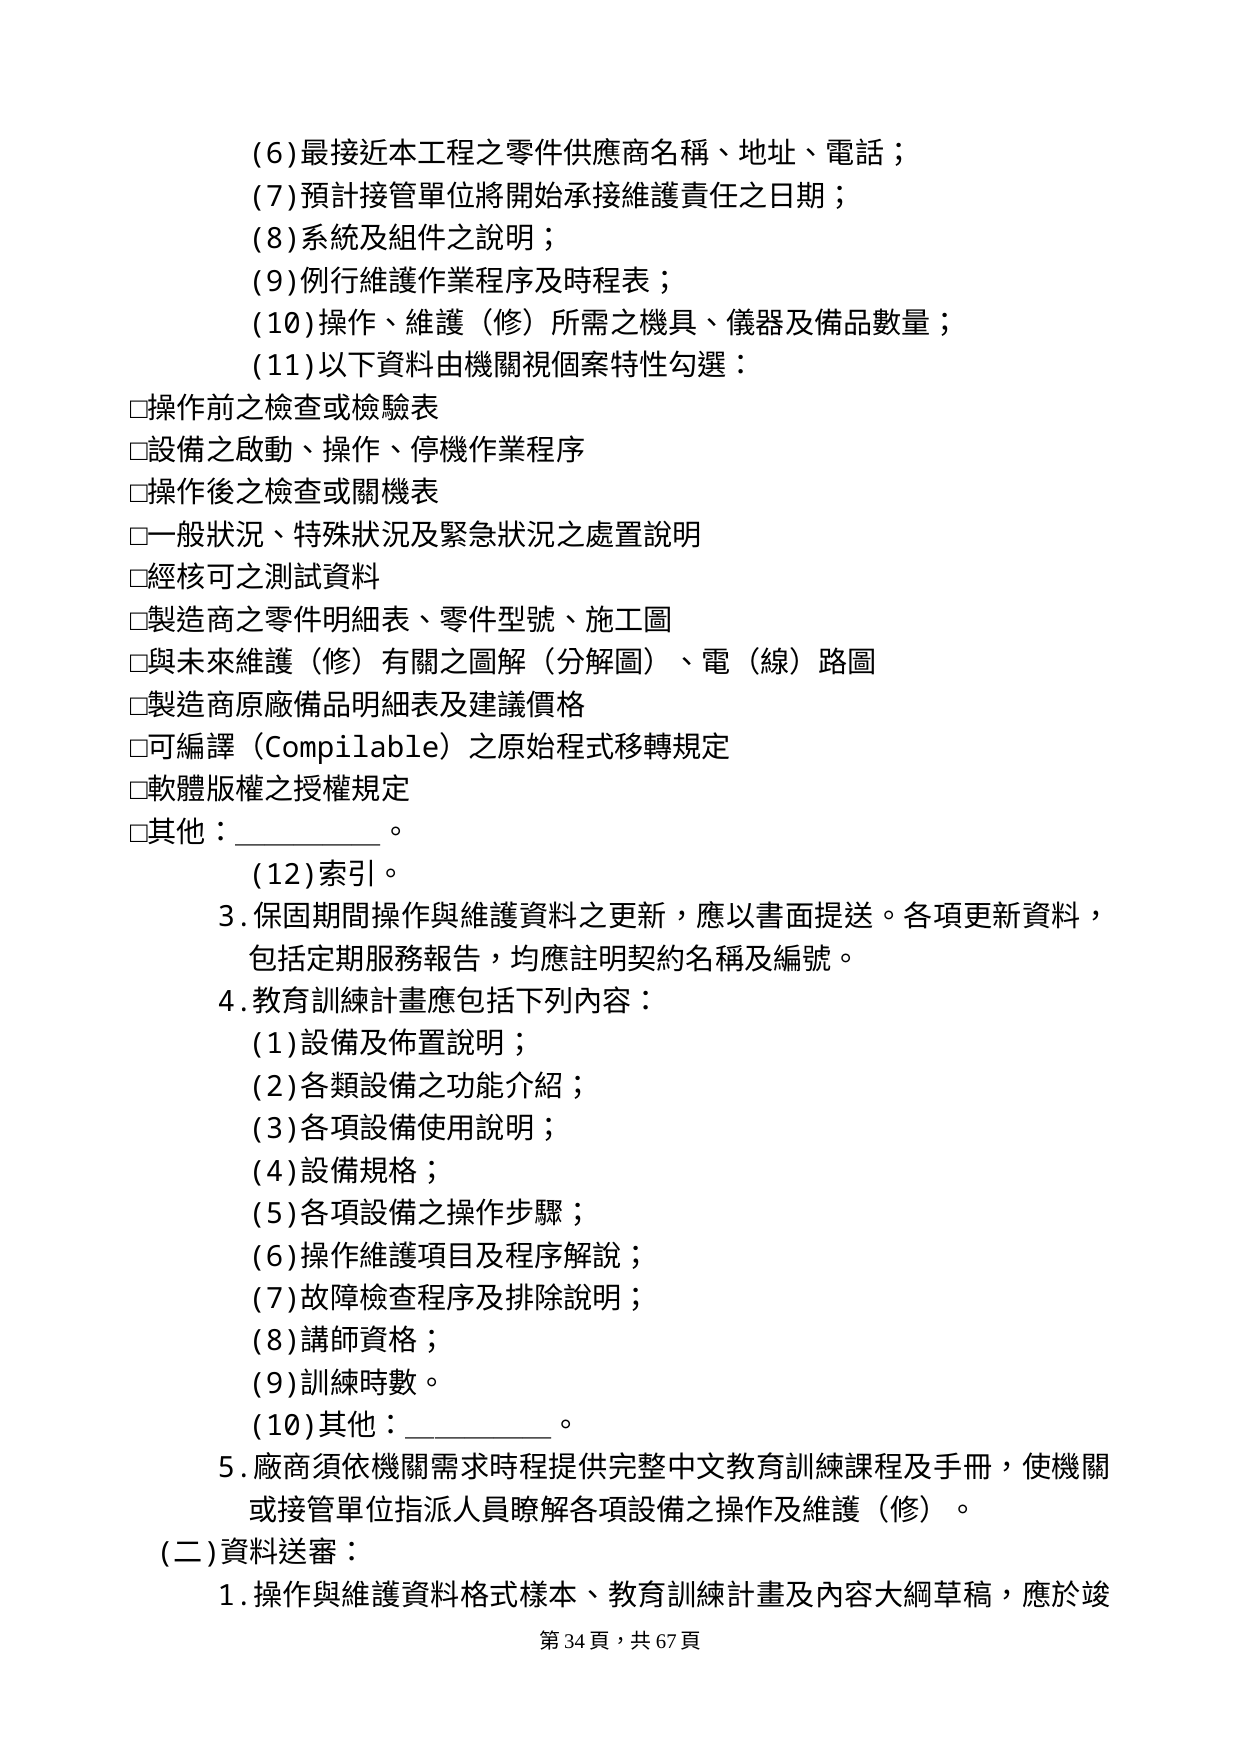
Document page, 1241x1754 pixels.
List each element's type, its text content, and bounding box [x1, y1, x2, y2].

text (10)其他：＿＿＿＿＿。 [248, 1402, 1110, 1444]
text □軟體版權之授權規定 [130, 766, 1110, 808]
text (二)資料送審： [156, 1529, 1110, 1571]
text □設備之啟動、操作、停機作業程序 [130, 427, 1110, 469]
text 1.操作與維護資料格式樣本、教育訓練計畫及內容大綱草稿，應於竣 [217, 1571, 1110, 1613]
text 4.教育訓練計畫應包括下列內容： [217, 978, 1110, 1020]
text (6)操作維護項目及程序解說； [248, 1232, 1110, 1274]
text (9)訓練時數。 [248, 1359, 1110, 1402]
text (5)各項設備之操作步驟； [248, 1190, 1110, 1232]
text □製造商原廠備品明細表及建議價格 [130, 681, 1110, 723]
text (8)講師資格； [248, 1317, 1110, 1359]
text (8)系統及組件之說明； [248, 215, 1110, 257]
text (11)以下資料由機關視個案特性勾選： [248, 342, 1110, 384]
text □操作前之檢查或檢驗表 [130, 384, 1110, 427]
text □一般狀況、特殊狀況及緊急狀況之處置說明 [130, 511, 1110, 554]
text (4)設備規格； [248, 1147, 1110, 1190]
text □製造商之零件明細表、零件型號、施工圖 [130, 596, 1110, 639]
text □其他：＿＿＿＿＿。 [130, 808, 1110, 851]
text (6)最接近本工程之零件供應商名稱、地址、電話； [248, 130, 1110, 172]
text □操作後之檢查或關機表 [130, 469, 1110, 511]
text □與未來維護（修）有關之圖解（分解圖）、電（線）路圖 [130, 639, 1110, 681]
text □可編譯（Compilable）之原始程式移轉規定 [130, 723, 1110, 766]
text (10)操作、維護（修）所需之機具、儀器及備品數量； [248, 299, 1110, 342]
text □經核可之測試資料 [130, 554, 1110, 596]
text (2)各類設備之功能介紹； [248, 1062, 1110, 1105]
text (9)例行維護作業程序及時程表； [248, 257, 1110, 299]
text 5.廠商須依機關需求時程提供完整中文教育訓練課程及手冊，使機關或接管單位指派人員瞭解各項設備之操作及維護（修）。 [217, 1444, 1110, 1529]
text (3)各項設備使用說明； [248, 1105, 1110, 1147]
text 3.保固期間操作與維護資料之更新，應以書面提送。各項更新資料，包括定期服務報告，均應註明契約名稱及編號。 [217, 893, 1110, 978]
text (7)預計接管單位將開始承接維護責任之日期； [248, 172, 1110, 215]
text (7)故障檢查程序及排除說明； [248, 1274, 1110, 1317]
text (1)設備及佈置說明； [248, 1020, 1110, 1062]
text (12)索引。 [248, 851, 1110, 893]
